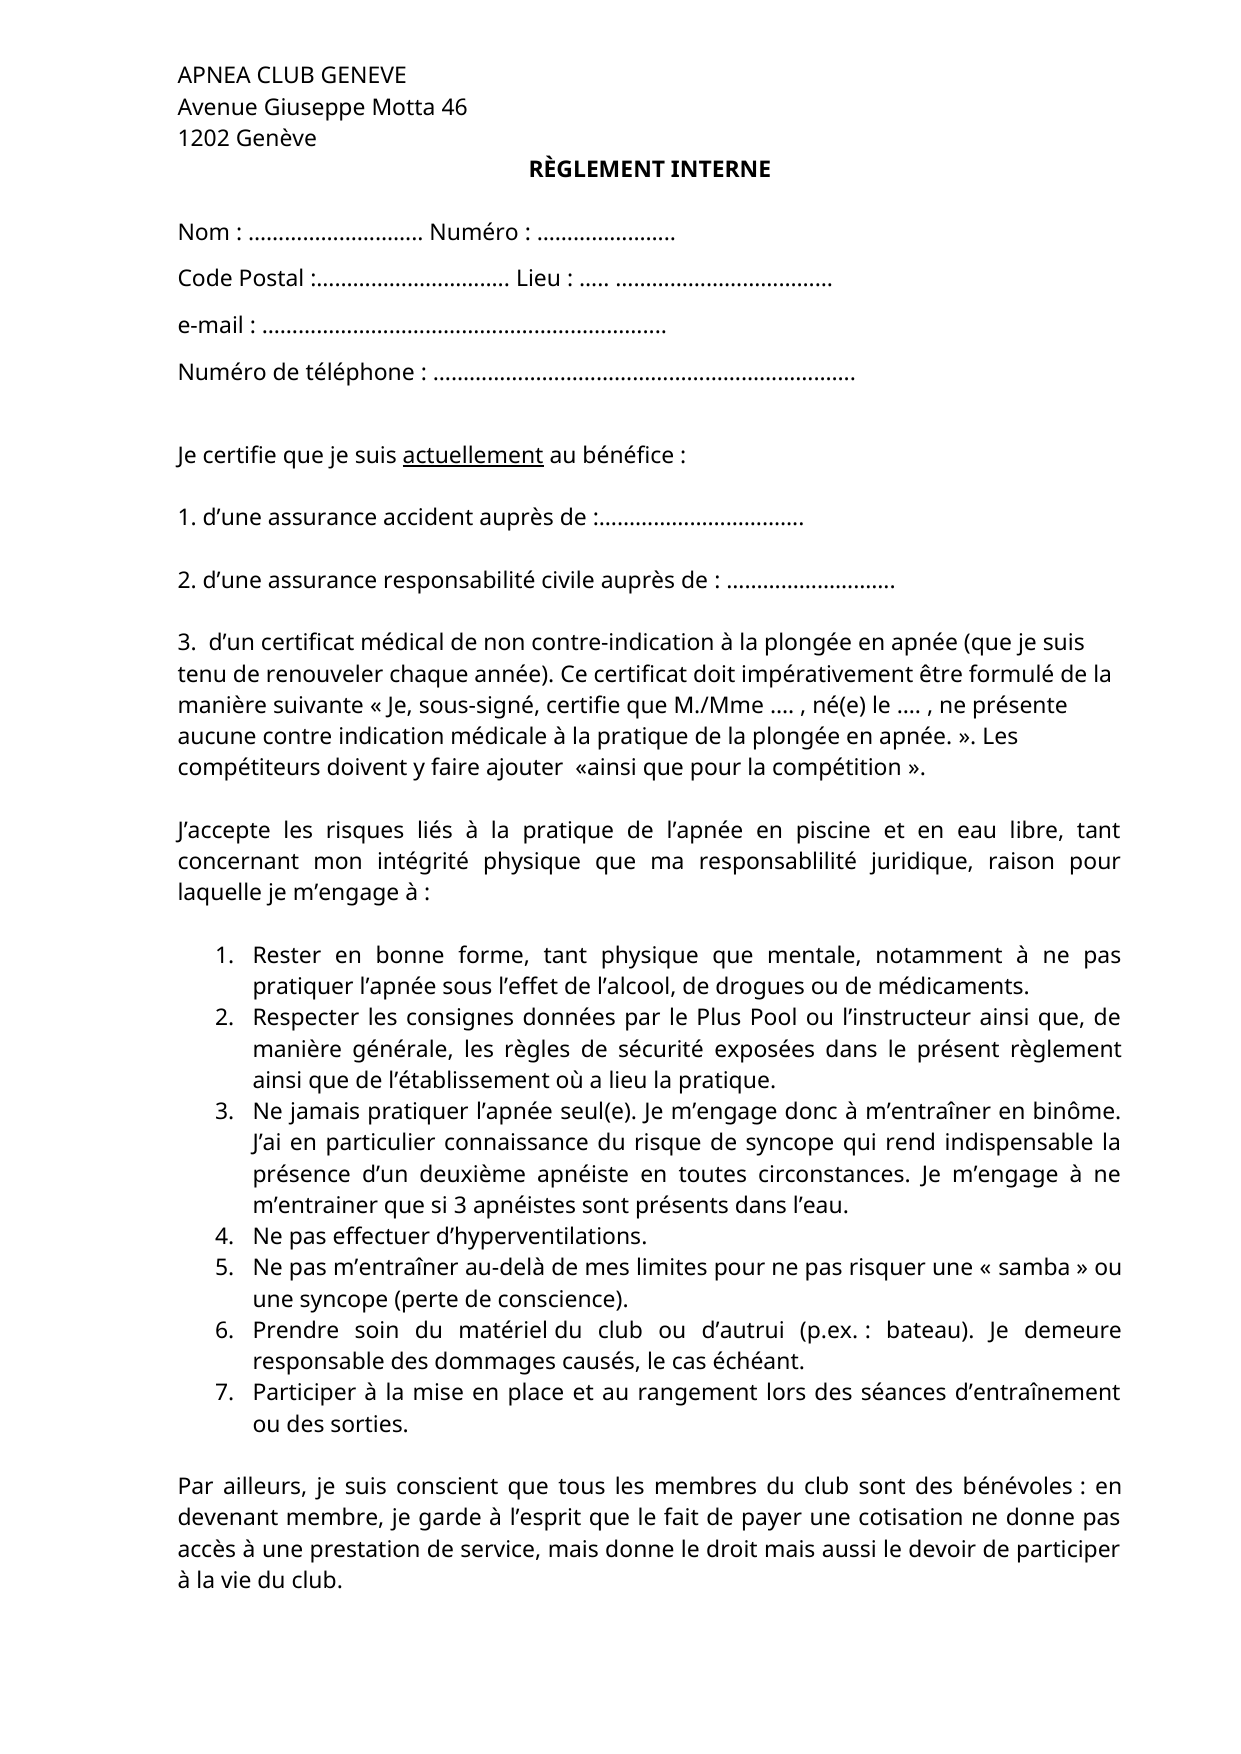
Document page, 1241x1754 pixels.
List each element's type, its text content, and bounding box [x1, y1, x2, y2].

text Je certifie que je suis actuellement au bénéfice : [177, 439, 1122, 470]
text 1202 Genève [177, 122, 1122, 153]
text Avenue Giuseppe Motta 46 [177, 90, 1122, 122]
list Ne jamais pratiquer l’apnée seul(e). Je m’engage donc à m’entraîner en binôme. J’ai en particulier connaissance du risque de syncope qui rend indispensable la présence d’un deuxième apnéiste en toutes circonstances. Je m’engage à ne m’entrainer que si 3 apnéistes sont présents dans l’eau. [215, 1095, 1122, 1220]
list Prendre soin du matériel du club ou d’autrui (p.ex. : bateau). Je demeure responsable des dommages causés, le cas échéant. [215, 1314, 1122, 1376]
text Par ailleurs, je suis conscient que tous les membres du club sont des bénévoles : en devenant membre, je garde à l’esprit que le fait de payer une cotisation ne donne pas accès à une prestation de service, mais donne le droit mais aussi le devoir de participer à la vie du club. [177, 1470, 1122, 1595]
text J’accepte les risques liés à la pratique de l’apnée en piscine et en eau libre, tant concernant mon intégrité physique que ma responsablilité juridique, raison pour laquelle je m’engage à : [177, 814, 1122, 908]
list Participer à la mise en place et au rangement lors des séances d’entraînement ou des sorties. [215, 1376, 1122, 1439]
list Respecter les consignes données par le Plus Pool ou l’instructeur ainsi que, de manière générale, les règles de sécurité exposées dans le présent règlement ainsi que de l’établissement où a lieu la pratique. [215, 1001, 1122, 1095]
list Ne pas m’entraîner au-delà de mes limites pour ne pas risquer une « samba » ou une syncope (perte de conscience). [215, 1251, 1122, 1314]
text 2. d’une assurance responsabilité civile auprès de : ………………………. [177, 564, 1122, 595]
text e-mail : ……………………………………………………….... [177, 309, 1122, 340]
text 1. d’une assurance accident auprès de :……………………………. [177, 501, 1122, 533]
list Ne pas effectuer d’hyperventilations. [215, 1220, 1122, 1251]
text APNEA CLUB GENEVE [177, 59, 1122, 90]
list Rester en bonne forme, tant physique que mentale, notamment à ne pas pratiquer l’apnée sous l’effet de l’alcool, de drogues ou de médicaments. [215, 939, 1122, 1001]
text Nom : ……………………….. Numéro : ………………….. [177, 215, 1122, 247]
text 3. d’un certificat médical de non contre-indication à la plongée en apnée (que je suis tenu de renouveler chaque année). Ce certificat doit impérativement être formulé de la manière suivante « Je, sous-signé, certifie que M./Mme …. , né(e) le …. , ne présente aucune contre indication médicale à la pratique de la plongée en apnée. ». Les compétiteurs doivent y faire ajouter «ainsi que pour la compétition ». [177, 626, 1122, 783]
text Code Postal :………………………….. Lieu : ….. ……………………………… [177, 262, 1122, 293]
text RÈGLEMENT INTERNE [177, 153, 1122, 184]
text Numéro de téléphone : ……………………………………………………………. [177, 356, 1122, 387]
